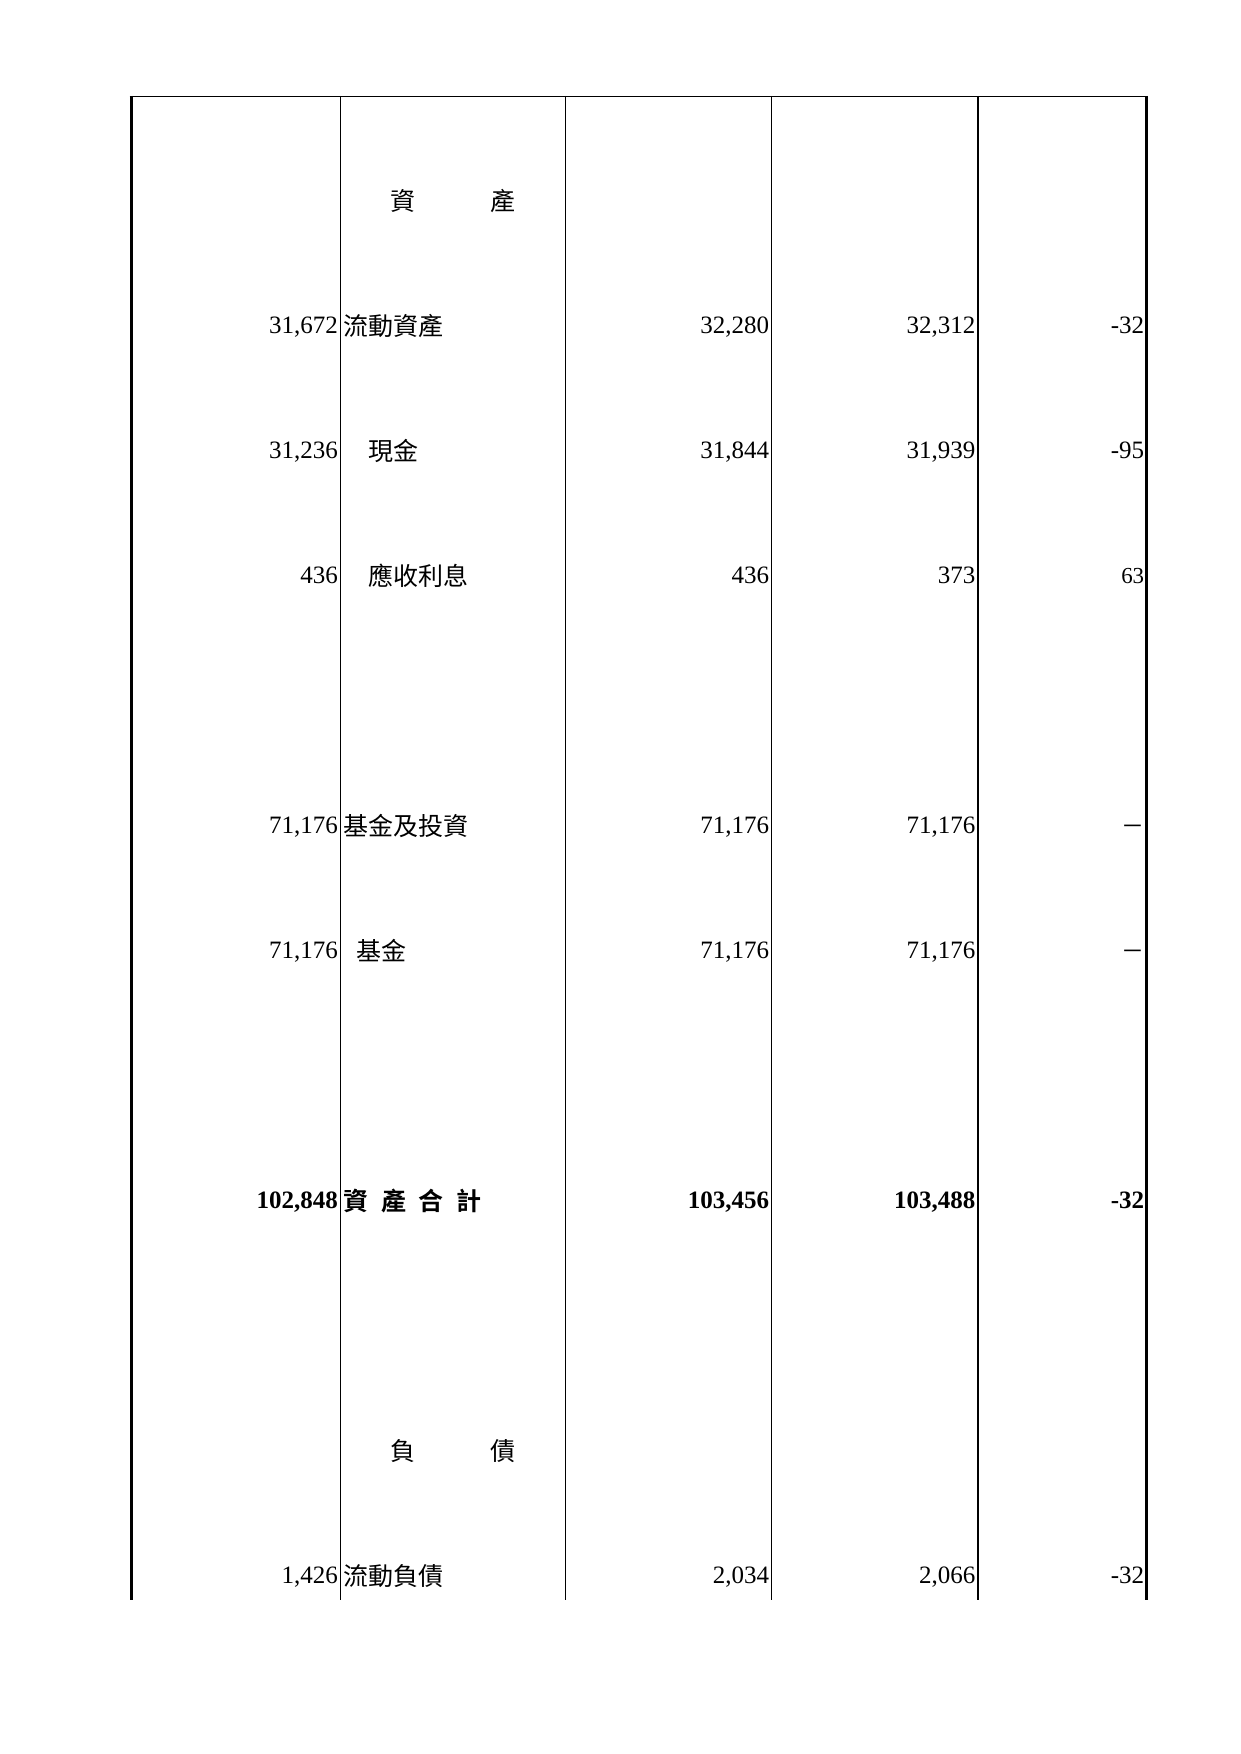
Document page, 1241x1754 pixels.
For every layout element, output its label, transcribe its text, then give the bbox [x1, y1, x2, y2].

table_cell [133, 1225, 340, 1349]
table_cell [979, 1350, 1145, 1474]
table_cell [566, 97, 771, 224]
table_cell 31,236 [133, 350, 340, 474]
table_cell 71,176 [566, 725, 771, 849]
table_cell 436 [133, 475, 340, 599]
table_cell [566, 1225, 771, 1349]
table_cell 103,456 [566, 1100, 771, 1224]
table_cell [341, 600, 565, 724]
table_cell -95 [979, 350, 1145, 474]
table_cell 負 債 [341, 1350, 565, 1474]
table_cell 71,176 [772, 725, 977, 849]
table_cell 基金及投資 [341, 725, 565, 849]
table_cell [979, 97, 1145, 224]
table_cell 373 [772, 475, 977, 599]
table_cell [566, 1350, 771, 1474]
table_cell 32,280 [566, 225, 771, 349]
table_cell [772, 1350, 977, 1474]
table_cell 資 產 合 計 [341, 1100, 565, 1224]
table_cell 436 [566, 475, 771, 599]
table_cell [772, 97, 977, 224]
table_cell -32 [979, 1100, 1145, 1224]
table_cell 流動資產 [341, 225, 565, 349]
table_cell [772, 975, 977, 1099]
table_cell [979, 975, 1145, 1099]
table_cell 應收利息 [341, 475, 565, 599]
table_cell 2,034 [566, 1475, 771, 1599]
table_cell 71,176 [566, 850, 771, 974]
table_cell 基金 [341, 850, 565, 974]
table_cell 31,939 [772, 350, 977, 474]
table_cell [133, 97, 340, 224]
table_cell [341, 975, 565, 1099]
table_cell 102,848 [133, 1100, 340, 1224]
table_cell -32 [979, 225, 1145, 349]
table_cell [772, 1225, 977, 1349]
table_cell [133, 1350, 340, 1474]
table_cell [979, 600, 1145, 724]
table_cell － [979, 725, 1145, 849]
table_cell 31,672 [133, 225, 340, 349]
table_cell 103,488 [772, 1100, 977, 1224]
table_cell 2,066 [772, 1475, 977, 1599]
table_cell 現金 [341, 350, 565, 474]
table_cell 71,176 [133, 725, 340, 849]
table_cell 流動負債 [341, 1475, 565, 1599]
table_cell 63 [979, 475, 1145, 599]
table_cell 1,426 [133, 1475, 340, 1599]
table_cell [566, 975, 771, 1099]
table_cell [566, 600, 771, 724]
table_cell 71,176 [133, 850, 340, 974]
table_cell [772, 600, 977, 724]
table_cell -32 [979, 1475, 1145, 1599]
table_cell － [979, 850, 1145, 974]
table_cell [341, 1225, 565, 1349]
table_cell 71,176 [772, 850, 977, 974]
table_cell 32,312 [772, 225, 977, 349]
table_cell 31,844 [566, 350, 771, 474]
table_cell 資 產 [341, 97, 565, 224]
table_cell [979, 1225, 1145, 1349]
table_cell [133, 600, 340, 724]
table_cell [133, 975, 340, 1099]
